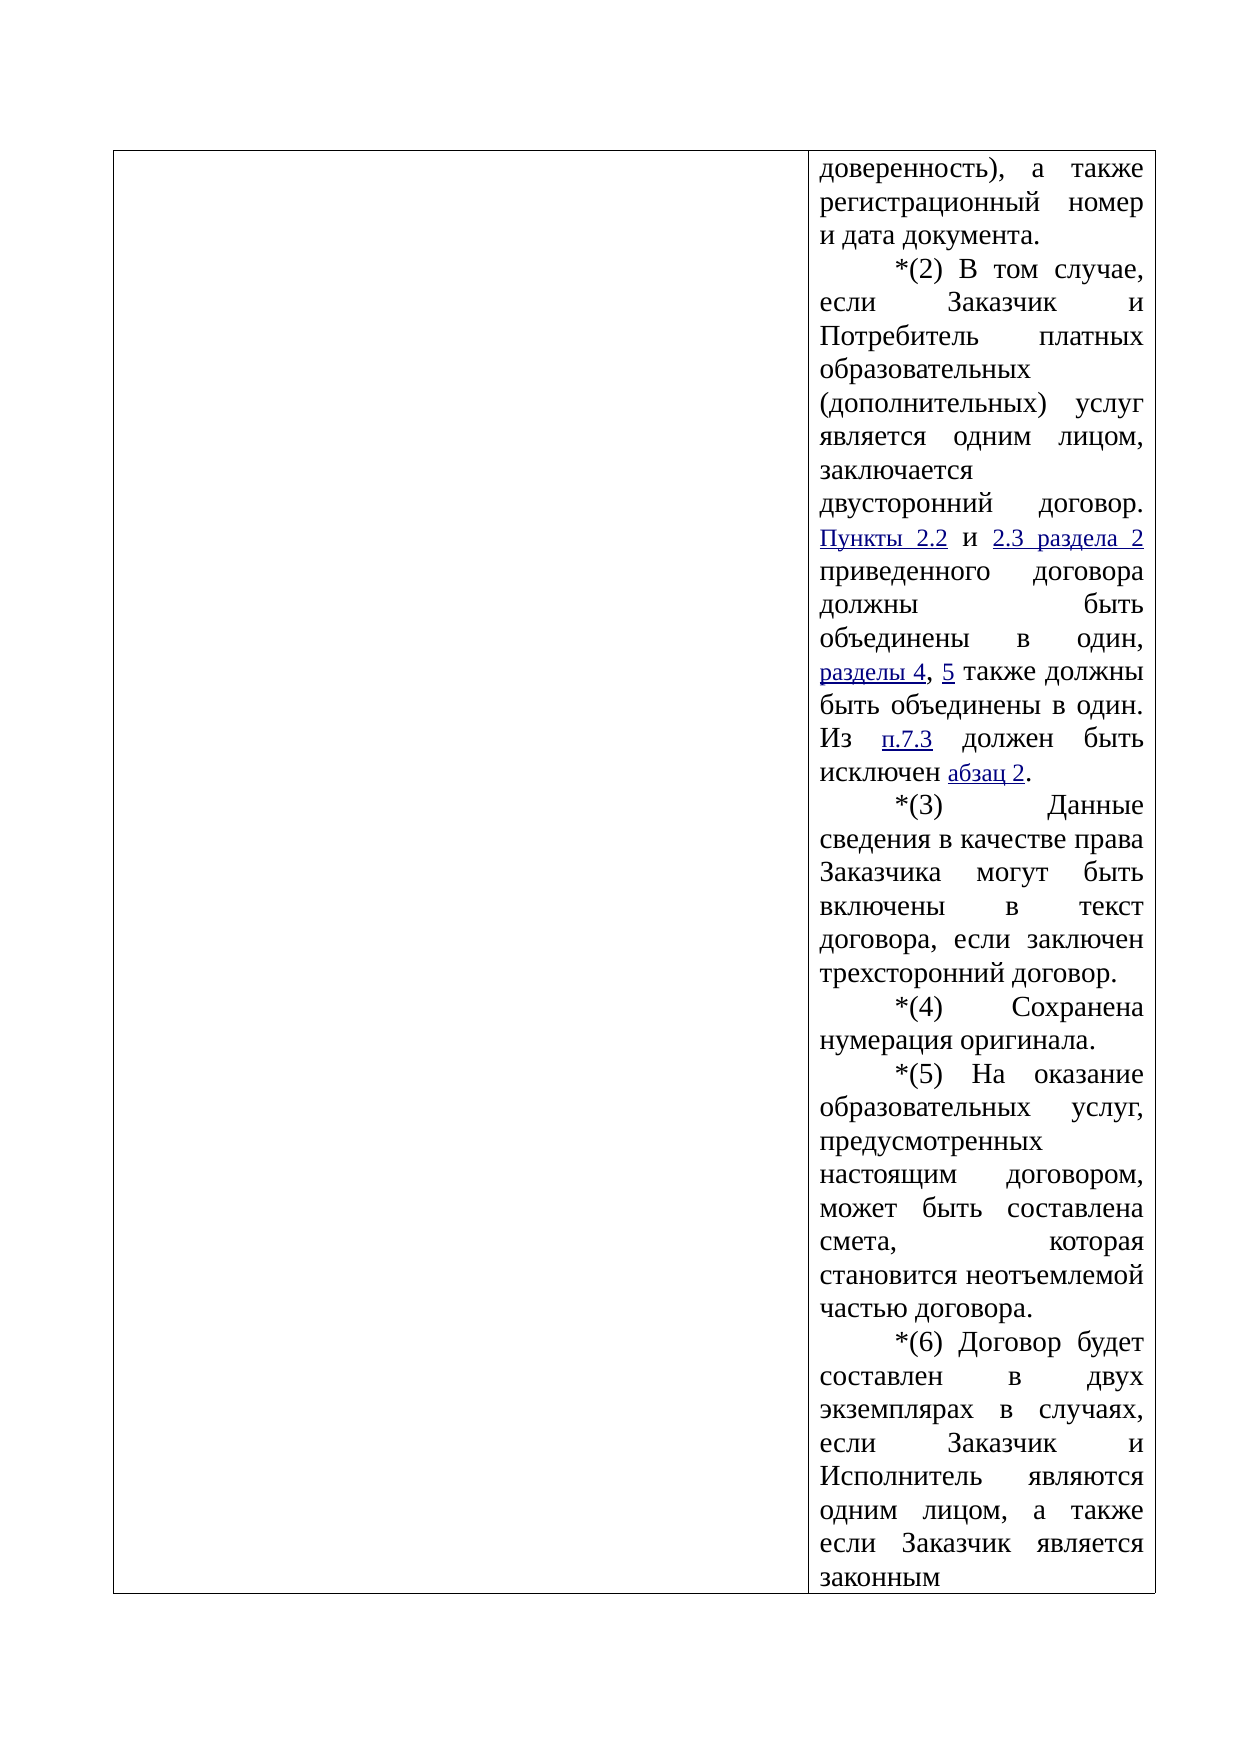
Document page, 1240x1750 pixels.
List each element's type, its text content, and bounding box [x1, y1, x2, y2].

table_header доверенность), а также регистрационный номер и дата документа. *(2) В том случае, если Заказчик и Потребитель платных образовательных (дополнительных) услуг является одним лицом, заключается двусторонний договор. Пункты 2.2 и 2.3 раздела 2 приведенного договора должны быть объединены в один, разделы 4, 5 также должны быть объединены в один. Из п.7.3 должен быть исключен абзац 2. *(3) Данные сведения в качестве права Заказчика могут быть включены в текст договора, если заключен трехсторонний договор. *(4) Сохранена нумерация оригинала. *(5) На оказание образовательных услуг, предусмотренных настоящим договором, может быть составлена смета, которая становится неотъемлемой частью договора. *(6) Договор будет составлен в двух экземплярах в случаях, если Заказчик и Исполнитель являются одним лицом, а также если Заказчик является законным [809, 151, 1155, 1592]
table_header [114, 151, 808, 1592]
